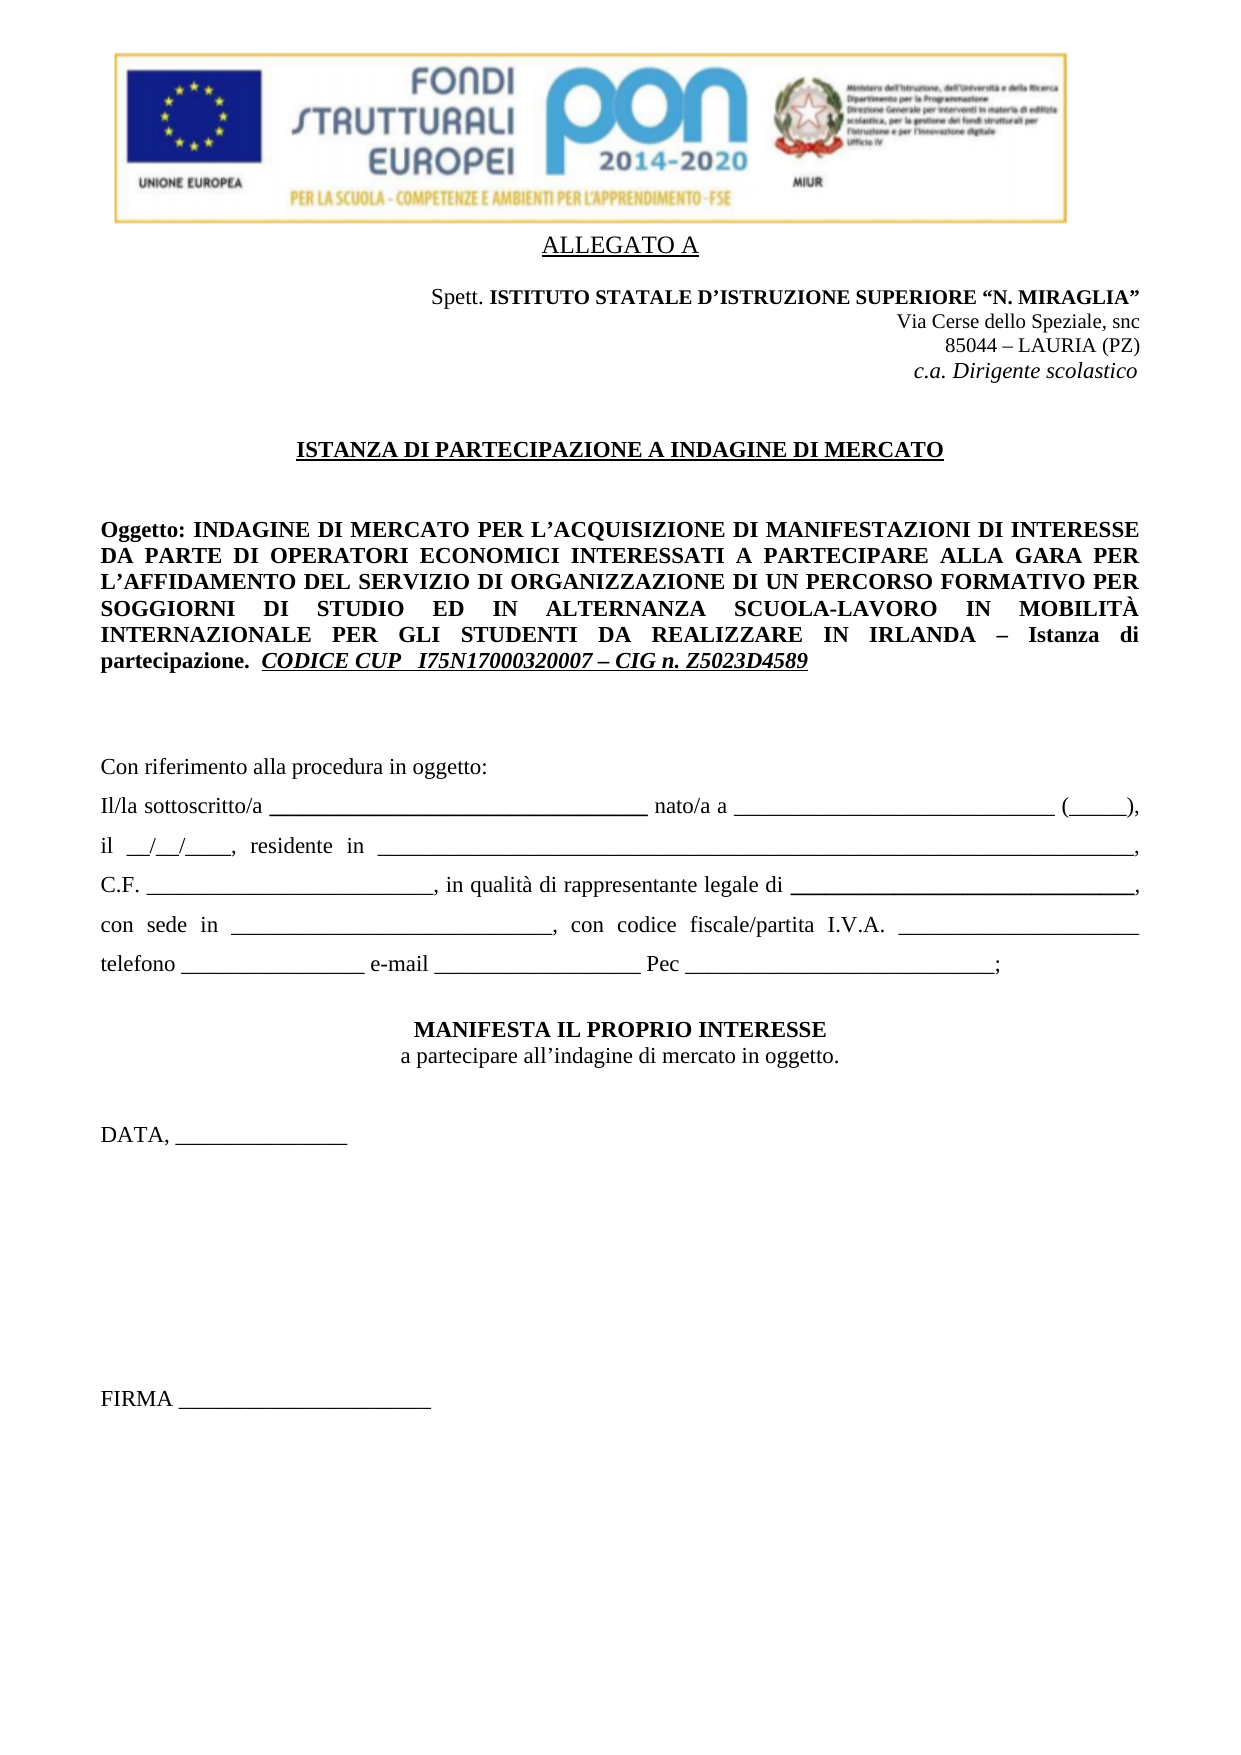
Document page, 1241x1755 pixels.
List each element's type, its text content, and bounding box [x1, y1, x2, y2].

text c.a. Dirigente scolastico [100, 357, 1140, 384]
text FIRMA ______________________ [100, 1385, 1140, 1411]
text ALLEGATO A [100, 230, 1140, 259]
text a partecipare all’indagine di mercato in oggetto. [100, 1042, 1140, 1069]
text Oggetto: Indagine di mercato PER L’ACQUISIZIONE DI MANIFESTAZIONI DI INTERESSE DA PARTE DI OPERATORI ECONOMICI INTERESSATI A PARTECIPARE ALLA GARA PER L’AFFIDAMENTO DEL SERVIZIO DI ORGANIZZAZIONE DI UN PERCORSO FORMATIVO PER SOGGIORNI DI STUDIO ED IN ALTERNANZA SCUOLA-LAVORO IN MOBILITÀ INTERNAZIONALE PER GLI STUDENTI DA REALIZZARE IN IRLANDA – Istanza di partecipazione. CODICE CUP I75N17000320007 – CIG n. Z5023D4589 [100, 516, 1140, 674]
text MANIFESTA IL PROPRIO INTERESSE [100, 1016, 1140, 1042]
text Spett. ISTITUTO STATALE D’ISTRUZIONE SUPERIORE “N. MIRAGLIA” [100, 283, 1140, 309]
text ISTANZA DI PARTECIPAZIONE A INDAGINE DI MERCATO [100, 437, 1140, 463]
text DATA, _______________ [100, 1121, 1140, 1148]
text Con riferimento alla procedura in oggetto: [100, 753, 1140, 779]
text 85044 – LAURIA (PZ) [100, 333, 1140, 357]
text Via Cerse dello Speziale, snc [100, 309, 1140, 333]
text Il/la sottoscritto/a _________________________________ nato/a a ____________________________ (_____), il __/__/____, residente in __________________________________________________________________, C.F. _________________________, in qualità di rappresentante legale di ______________________________, con sede in ____________________________, con codice fiscale/partita I.V.A. _____________________ telefono ________________ e-mail __________________ Pec ___________________________; [100, 792, 1140, 977]
